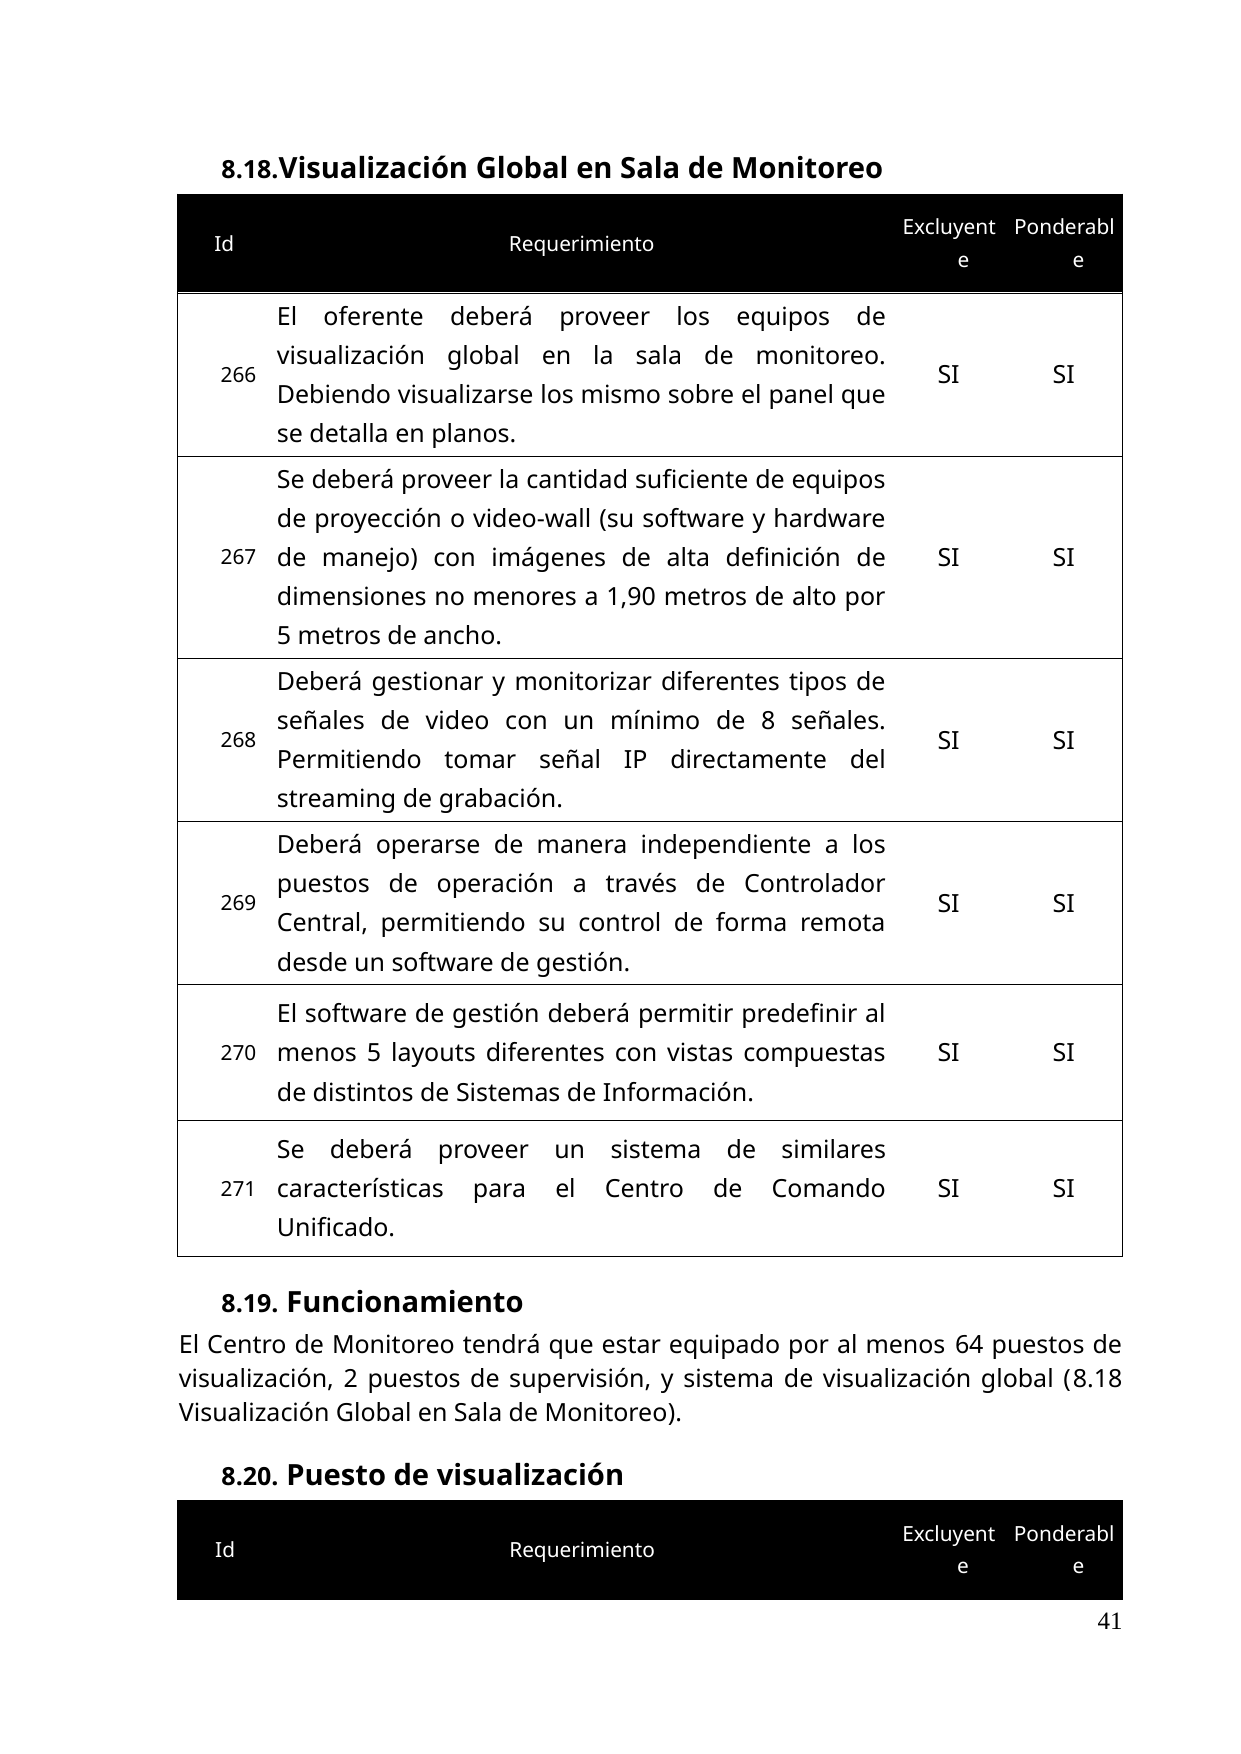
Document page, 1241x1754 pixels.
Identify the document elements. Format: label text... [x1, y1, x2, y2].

table_header Id [178, 195, 271, 292]
table_cell SI [1004, 659, 1122, 821]
table_cell [178, 659, 271, 821]
table_cell SI [892, 985, 1004, 1120]
table_cell El software de gestión deberá permitir predefinir al menos 5 layouts diferentes con vistas compuestas de distintos de Sistemas de Información. [271, 985, 892, 1120]
subtitle Funcionamiento [215, 1281, 1122, 1321]
table_header Requerimiento [271, 195, 892, 292]
table_cell SI [892, 822, 1004, 984]
table_cell SI [1004, 294, 1122, 456]
table_cell SI [892, 294, 1004, 456]
table_cell El oferente deberá proveer los equipos de visualización global en la sala de monitoreo. Debiendo visualizarse los mismo sobre el panel que se detalla en planos. [271, 294, 892, 456]
table_header Ponderable [1004, 195, 1122, 292]
table_cell [178, 1121, 271, 1256]
table_cell Deberá operarse de manera independiente a los puestos de operación a través de Controlador Central, permitiendo su control de forma remota desde un software de gestión. [271, 822, 892, 984]
table_header Excluyente [891, 1501, 1004, 1599]
table_cell SI [1004, 1121, 1122, 1256]
table_cell Se deberá proveer la cantidad suficiente de equipos de proyección o video-wall (su software y hardware de manejo) con imágenes de alta definición de dimensiones no menores a 1,90 metros de alto por 5 metros de ancho. [271, 457, 892, 658]
table_header Excluyente [892, 195, 1004, 292]
table_header Requerimiento [271, 1501, 891, 1599]
table_cell SI [1004, 822, 1122, 984]
table_cell SI [892, 1121, 1004, 1256]
table_cell [178, 294, 271, 456]
table_cell SI [892, 457, 1004, 658]
text El Centro de Monitoreo tendrá que estar equipado por al menos 64 puestos de visualización, 2 puestos de supervisión, y sistema de visualización global (8.18 Visualización Global en Sala de Monitoreo). [179, 1327, 1122, 1429]
table_cell [178, 457, 271, 658]
table_header Id [178, 1501, 271, 1599]
table_header Ponderable [1004, 1501, 1122, 1599]
subtitle Puesto de visualización [215, 1454, 1122, 1494]
table_cell SI [1004, 985, 1122, 1120]
table_cell SI [1004, 457, 1122, 658]
table_cell Se deberá proveer un sistema de similares características para el Centro de Comando Unificado. [271, 1121, 892, 1256]
subtitle Visualización Global en Sala de Monitoreo [215, 148, 1122, 187]
table_cell [178, 985, 271, 1120]
table_cell Deberá gestionar y monitorizar diferentes tipos de señales de video con un mínimo de 8 señales. Permitiendo tomar señal IP directamente del streaming de grabación. [271, 659, 892, 821]
table_cell [178, 822, 271, 984]
table_cell SI [892, 659, 1004, 821]
